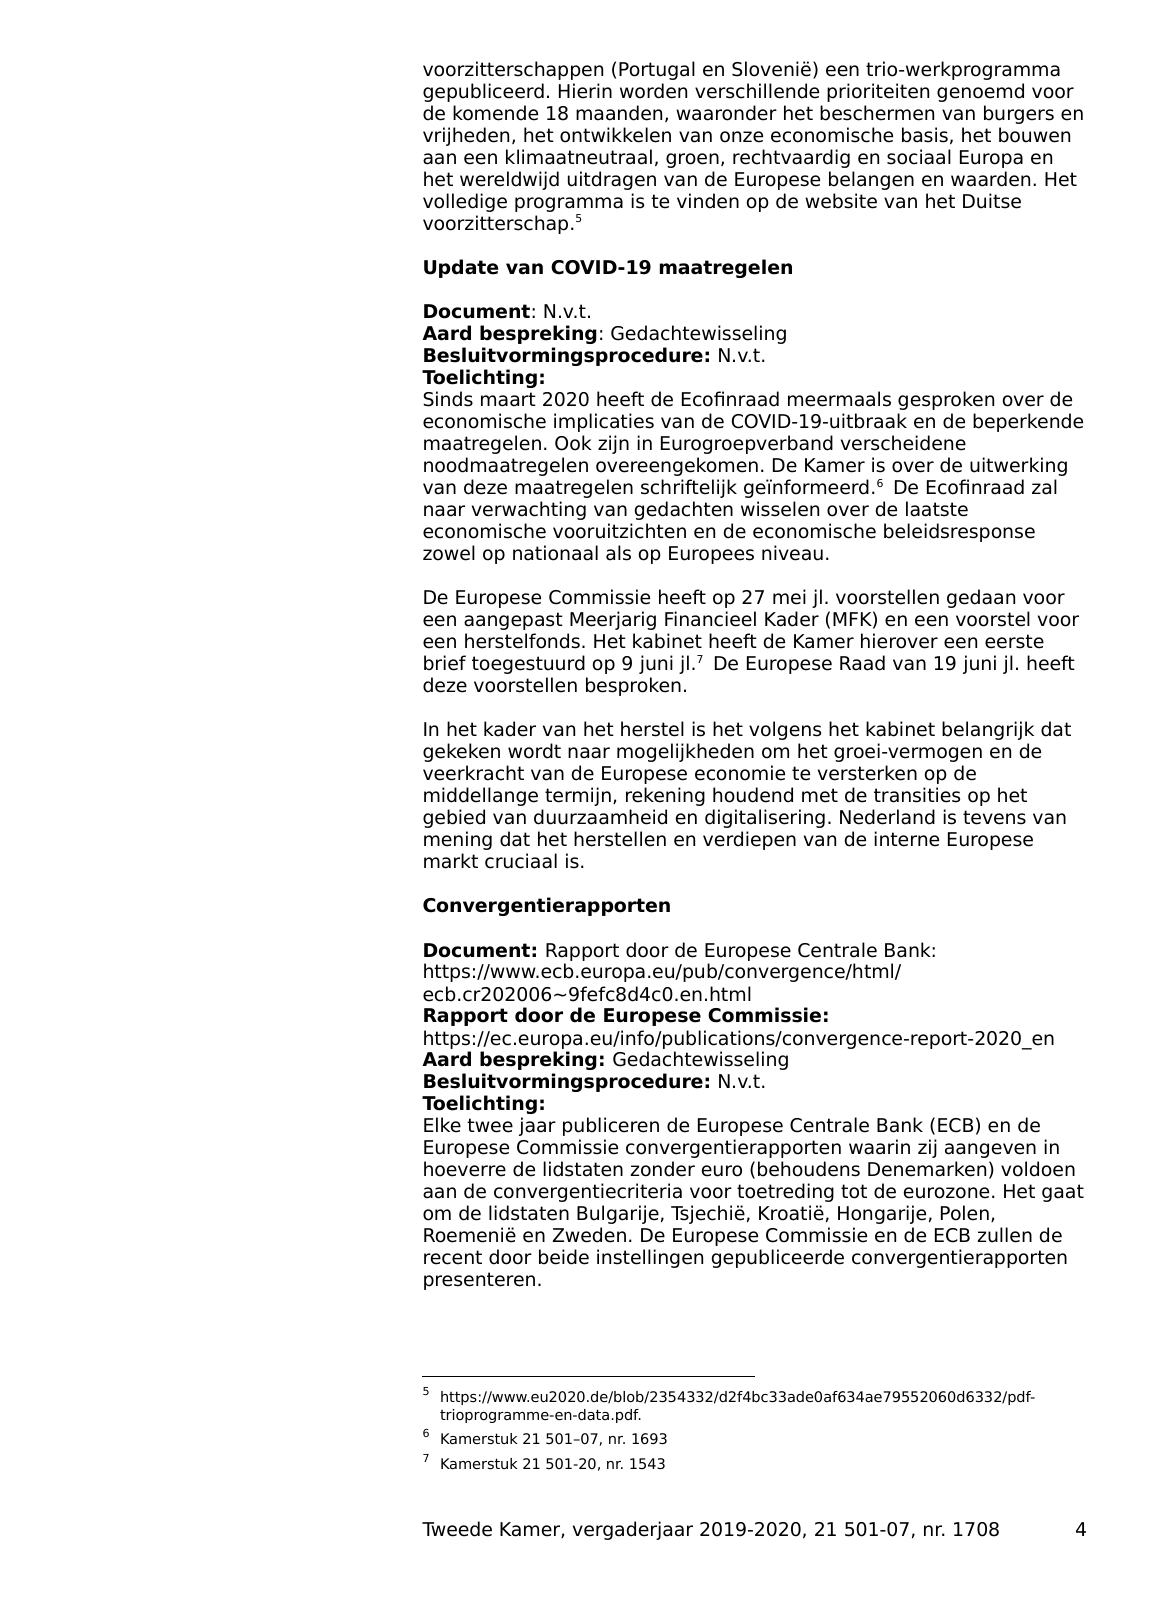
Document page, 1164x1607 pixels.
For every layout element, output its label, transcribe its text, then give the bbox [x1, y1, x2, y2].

text Aard bespreking: Gedachtewisseling [422, 1049, 1087, 1071]
text In het kader van het herstel is het volgens het kabinet belangrijk dat gekeken wordt naar mogelijkheden om het groei-vermogen en de veerkracht van de Europese economie te versterken op de middellange termijn, rekening houdend met de transities op het gebied van duurzaamheid en digitalisering. Nederland is tevens van mening dat het herstellen en verdiepen van de interne Europese markt cruciaal is. [422, 719, 1087, 873]
text Document: Rapport door de Europese Centrale Bank: [422, 939, 1087, 961]
text Toelichting: [422, 367, 1087, 389]
subtitle Update van COVID-19 maatregelen [422, 257, 1087, 279]
text voorzitterschappen (Portugal en Slovenië) een trio-werkprogramma gepubliceerd. Hierin worden verschillende prioriteiten genoemd voor de komende 18 maanden, waaronder het beschermen van burgers en vrijheden, het ontwikkelen van onze economische basis, het bouwen aan een klimaatneutraal, groen, rechtvaardig en sociaal Europa en het wereldwijd uitdragen van de Europese belangen en waarden. Het volledige programma is te vinden op de website van het Duitse voorzitterschap. [422, 59, 1087, 235]
text Sinds maart 2020 heeft de Ecofinraad meermaals gesproken over de economische implicaties van de COVID-19-uitbraak en de beperkende maatregelen. Ook zijn in Eurogroepverband verscheidene noodmaatregelen overeengekomen. De Kamer is over de uitwerking van deze maatregelen schriftelijk geïnformeerd. De Ecofinraad zal naar verwachting van gedachten wisselen over de laatste economische vooruitzichten en de economische beleidsresponse zowel op nationaal als op Europees niveau. [422, 389, 1087, 565]
text Elke twee jaar publiceren de Europese Centrale Bank (ECB) en de Europese Commissie convergentierapporten waarin zij aangeven in hoeverre de lidstaten zonder euro (behoudens Denemarken) voldoen aan de convergentiecriteria voor toetreding tot de eurozone. Het gaat om de lidstaten Bulgarije, Tsjechië, Kroatië, Hongarije, Polen, Roemenië en Zweden. De Europese Commissie en de ECB zullen de recent door beide instellingen gepubliceerde convergentierapporten presenteren. [422, 1115, 1087, 1291]
text Toelichting: [422, 1093, 1087, 1115]
text Besluitvormingsprocedure: N.v.t. [422, 345, 1087, 367]
text Aard bespreking: Gedachtewisseling [422, 323, 1087, 345]
text Kamerstuk 21 501-20, nr. 1543 [422, 1452, 1087, 1474]
text Kamerstuk 21 501–07, nr. 1693 [422, 1427, 1087, 1449]
text Rapport door de Europese Commissie: [422, 1005, 1087, 1027]
text https://www.eu2020.de/blob/2354332/d2f4bc33ade0af634ae79552060d6332/pdf-trioprogramme-en-data.pdf. [422, 1385, 1087, 1424]
text Besluitvormingsprocedure: N.v.t. [422, 1071, 1087, 1093]
text Document: N.v.t. [422, 301, 1087, 323]
text De Europese Commissie heeft op 27 mei jl. voorstellen gedaan voor een aangepast Meerjarig Financieel Kader (MFK) en een voorstel voor een herstelfonds. Het kabinet heeft de Kamer hierover een eerste brief toegestuurd op 9 juni jl. De Europese Raad van 19 juni jl. heeft deze voorstellen besproken. [422, 587, 1087, 697]
text https://www.ecb.europa.eu/pub/convergence/html/ecb.cr202006~9fefc8d4c0.en.html [422, 961, 1087, 1005]
text https://ec.europa.eu/info/publications/convergence-report-2020_en [422, 1027, 1087, 1049]
subtitle Convergentierapporten [422, 895, 1087, 917]
